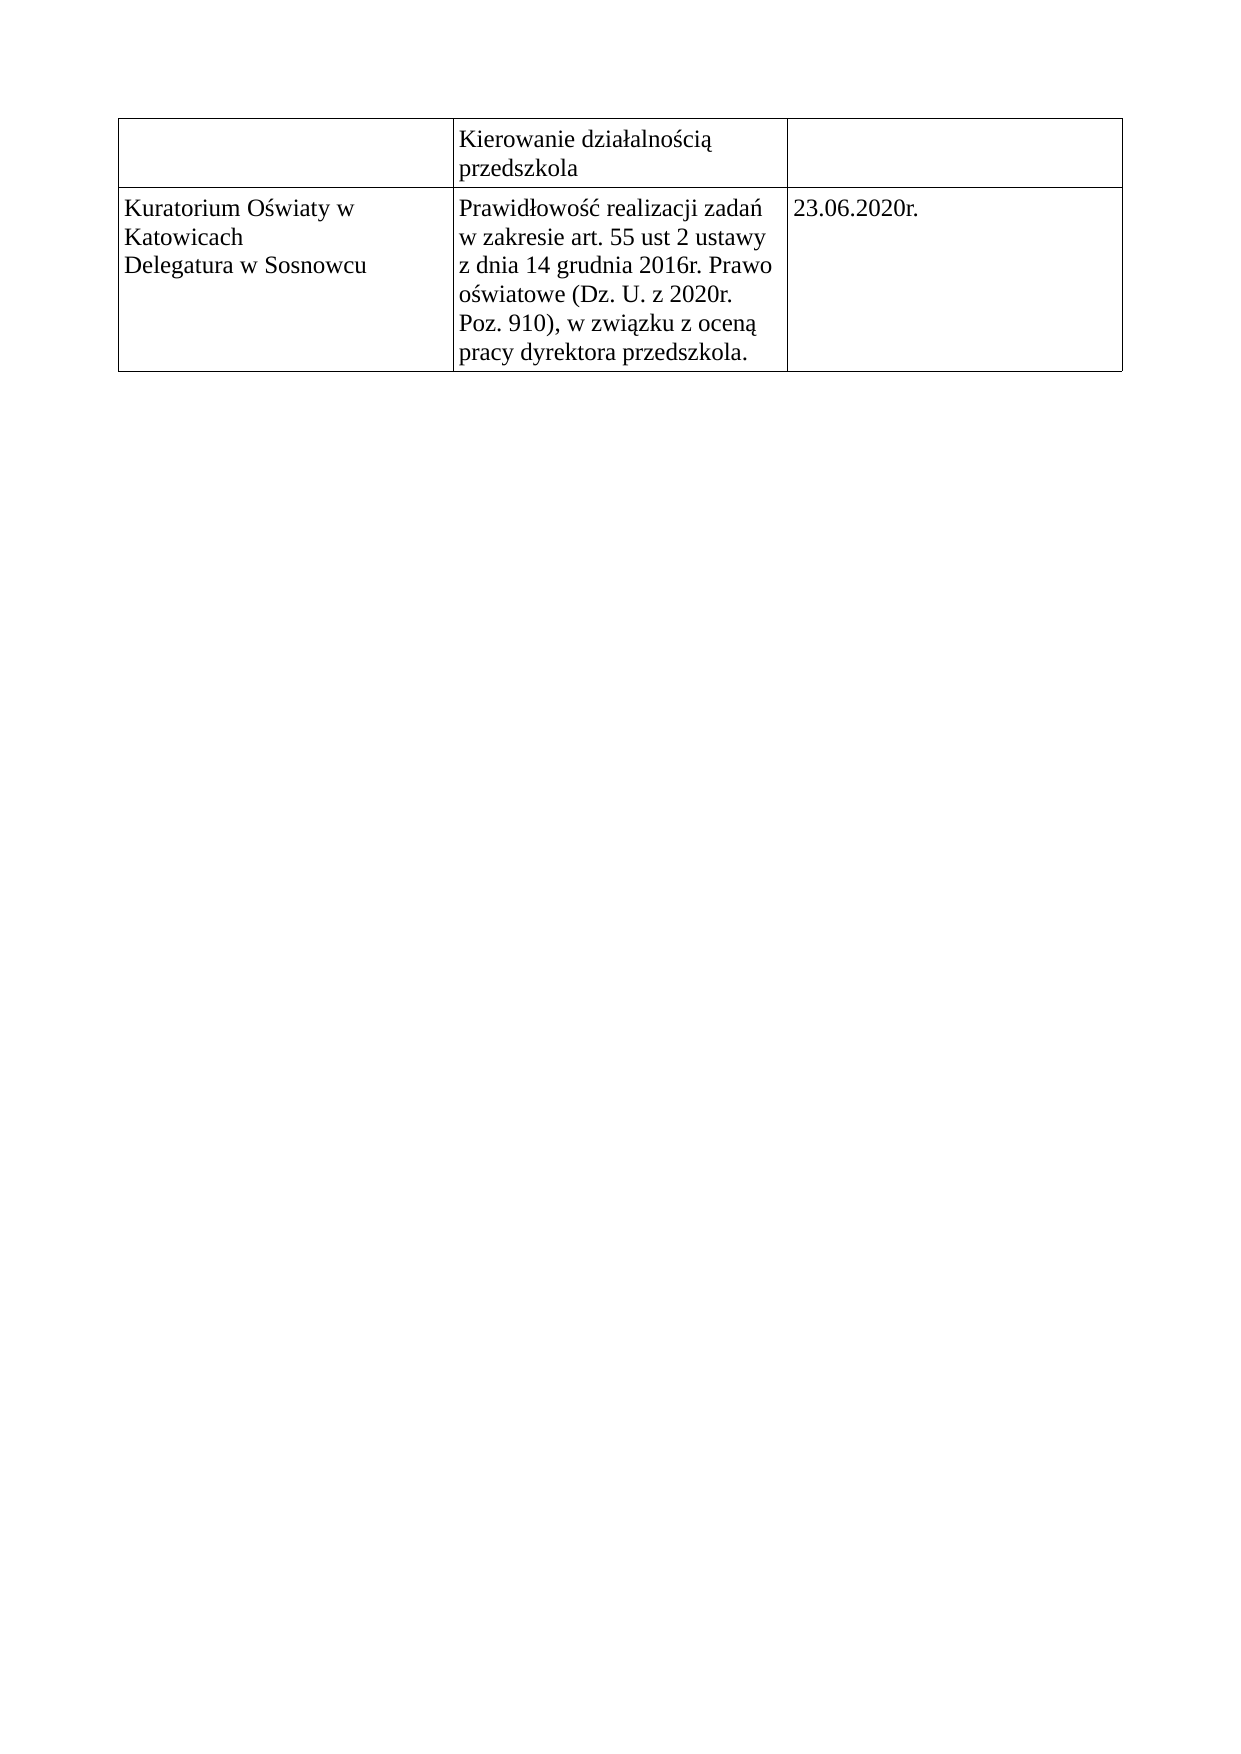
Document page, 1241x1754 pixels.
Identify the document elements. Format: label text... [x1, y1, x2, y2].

table_cell [119, 119, 453, 187]
table_cell Prawidłowość realizacji zadań w zakresie art. 55 ust 2 ustawy z dnia 14 grudnia 2016r. Prawo oświatowe (Dz. U. z 2020r. Poz. 910), w związku z oceną pracy dyrektora przedszkola. [454, 188, 787, 371]
table_cell Kuratorium Oświaty w Katowicach Delegatura w Sosnowcu [119, 188, 453, 371]
table_cell Kierowanie działalnością przedszkola [454, 119, 787, 187]
table_cell 23.06.2020r. [788, 188, 1122, 371]
table_cell [788, 119, 1122, 187]
